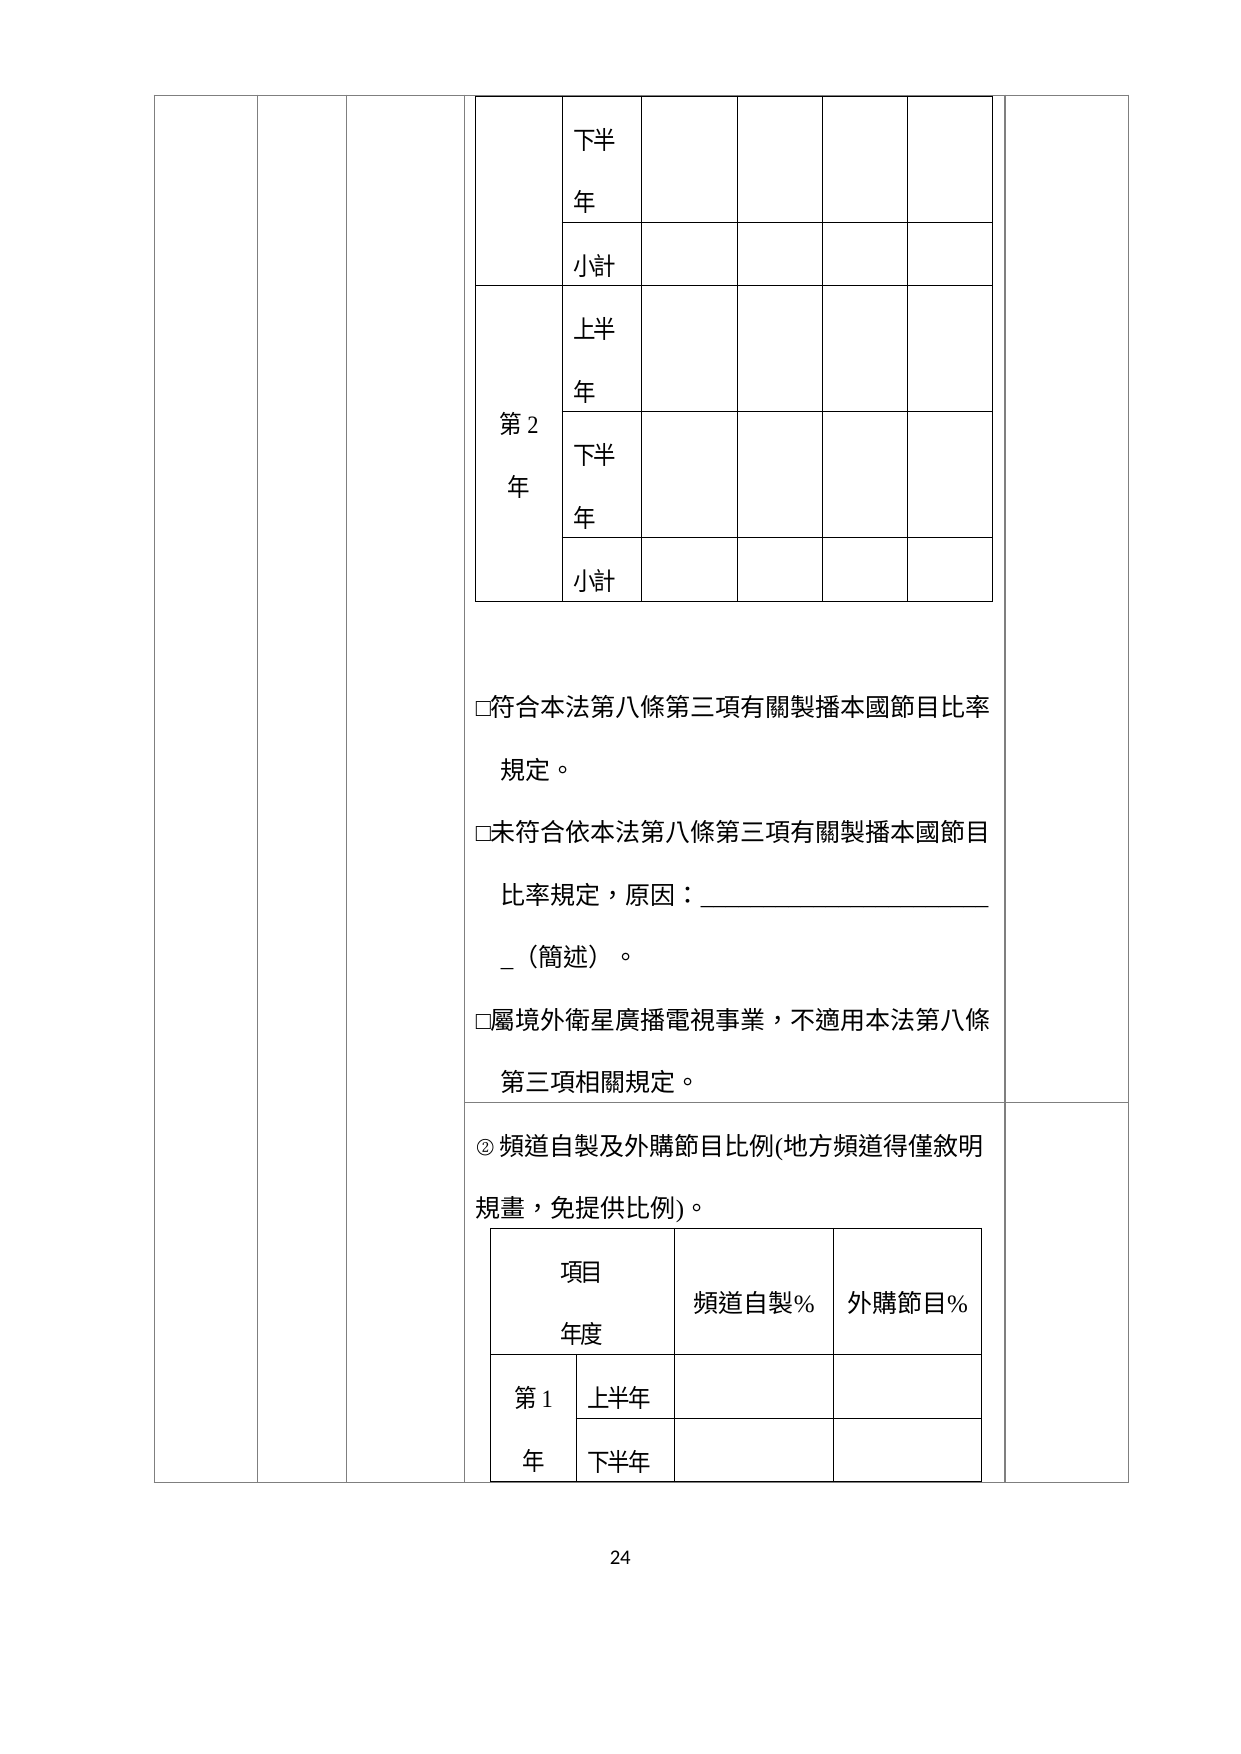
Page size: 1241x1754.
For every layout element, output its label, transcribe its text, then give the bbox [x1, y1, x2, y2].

table_cell [823, 538, 907, 601]
table_cell [738, 223, 822, 285]
table_cell [908, 412, 992, 537]
table_cell 第1年 [491, 1355, 576, 1481]
table_cell [738, 538, 822, 601]
table_cell [675, 1355, 833, 1417]
table_cell [642, 97, 737, 222]
table_header 頻道自製% [675, 1229, 833, 1354]
table_cell [834, 1419, 981, 1481]
table_cell 下半年 [563, 97, 641, 222]
table_cell [258, 96, 346, 1482]
table_cell 小計 [563, 223, 641, 285]
table_cell [476, 97, 562, 285]
table_cell [1006, 96, 1128, 1102]
table_cell 上半年 [577, 1355, 674, 1417]
table_cell ②頻道自製及外購節目比例(地方頻道得僅敘明規畫，免提供比例)。 [465, 1103, 1004, 1482]
table_cell [642, 538, 737, 601]
table_cell [738, 97, 822, 222]
table_cell [675, 1419, 833, 1481]
table_cell [738, 286, 822, 411]
table_cell 小計 [563, 538, 641, 601]
table_cell [642, 286, 737, 411]
table_header 外購節目% [834, 1229, 981, 1354]
table_cell [347, 96, 464, 1482]
table_cell 上半年 [563, 286, 641, 411]
table_cell [823, 97, 907, 222]
table_cell [908, 223, 992, 285]
table_cell 下半年 [563, 412, 641, 537]
table_cell [908, 286, 992, 411]
table_cell [908, 97, 992, 222]
table_cell □符合本法第八條第三項有關製播本國節目比率規定。 □未符合依本法第八條第三項有關製播本國節目比率規定，原因：________________________（簡述）。 □屬境外衛星廣播電視事業，不適用本法第八條第三項相關規定。 [465, 96, 1004, 1102]
table_cell [155, 96, 257, 1482]
table_cell 下半年 [577, 1419, 674, 1481]
table_cell [738, 412, 822, 537]
table_cell [823, 223, 907, 285]
table_cell [834, 1355, 981, 1417]
table_header 項目 年度 [491, 1229, 674, 1354]
table_cell [823, 412, 907, 537]
table_cell [642, 223, 737, 285]
table_cell [823, 286, 907, 411]
table_cell [1006, 1103, 1128, 1482]
table_cell [642, 412, 737, 537]
table_cell [908, 538, 992, 601]
table_cell 第2年 [476, 286, 562, 601]
